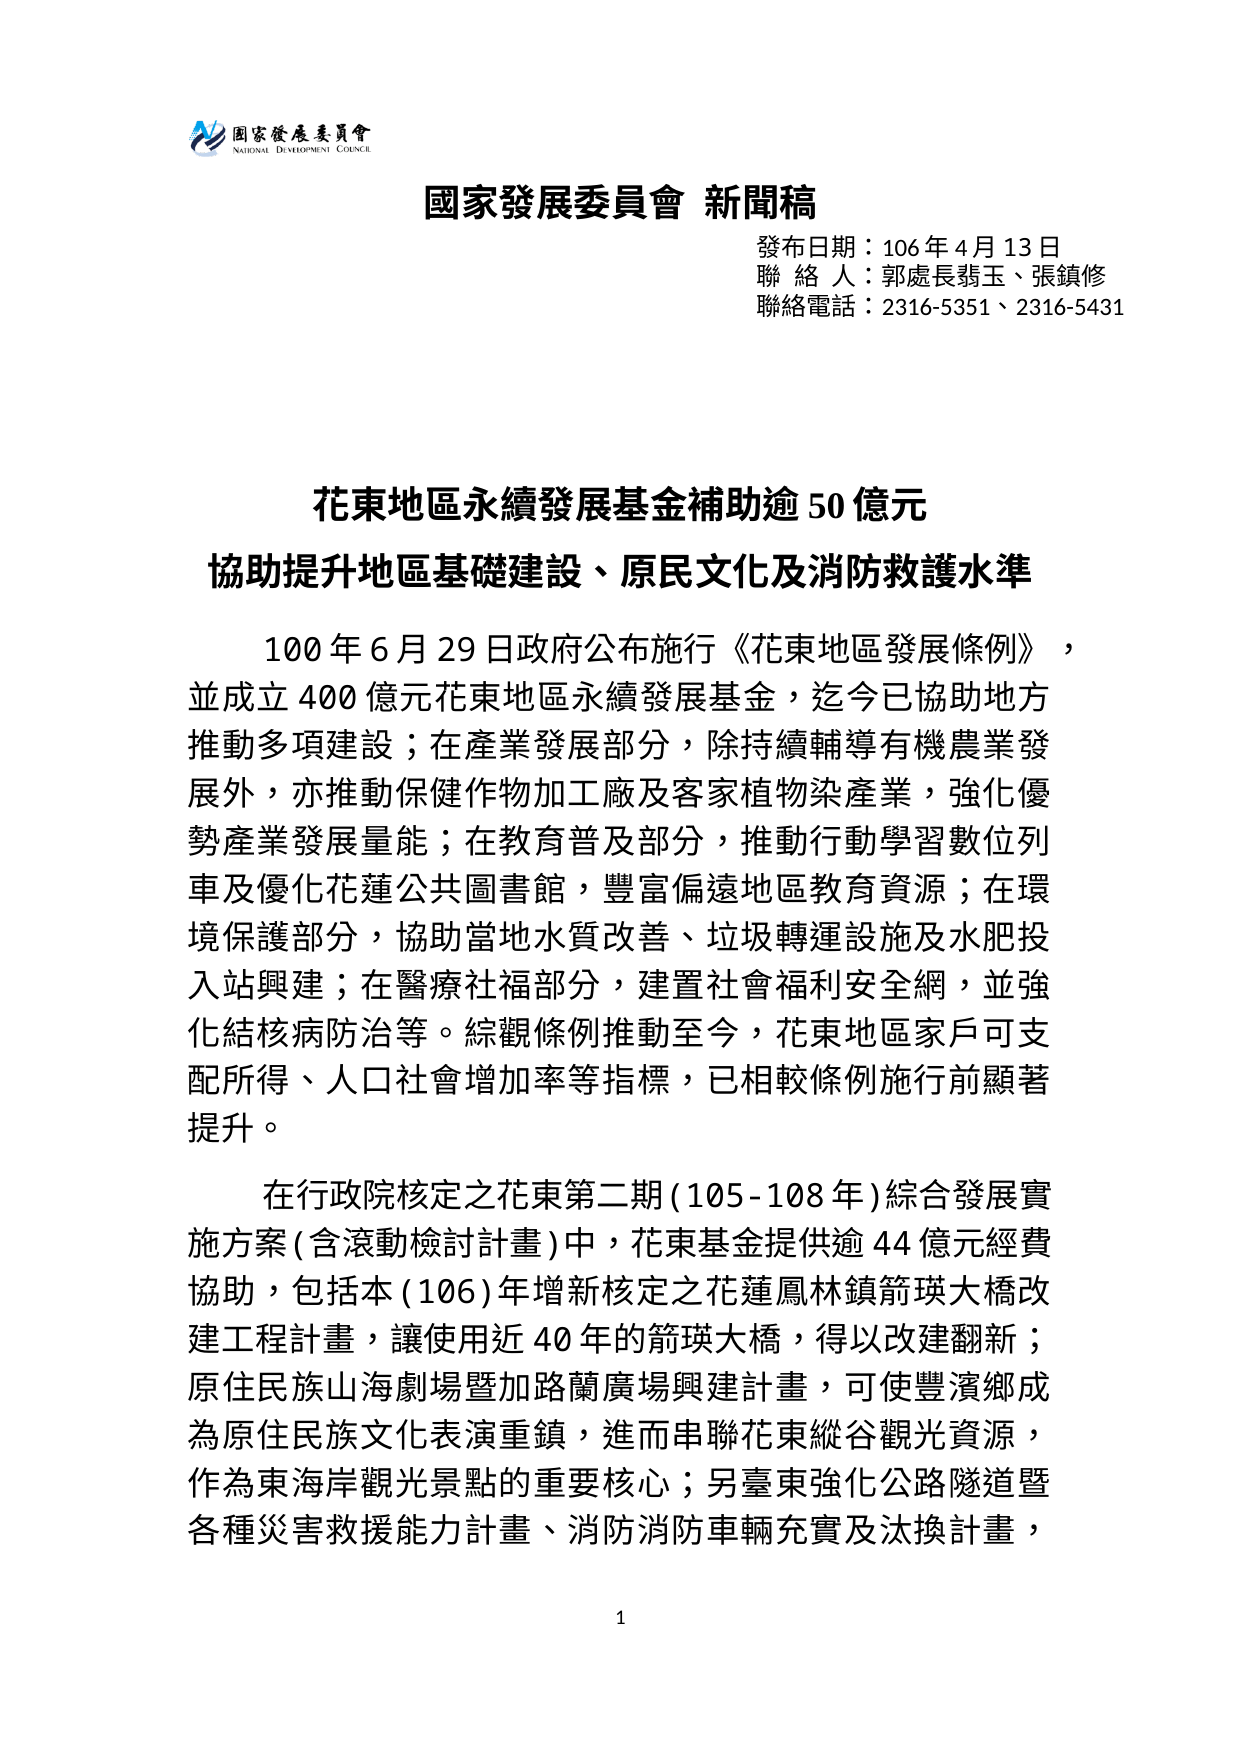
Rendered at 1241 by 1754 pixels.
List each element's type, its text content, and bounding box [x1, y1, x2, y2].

text 聯 絡 人：郭處長翡玉、張鎮修 [757, 262, 1158, 292]
text 花東地區永續發展基金補助逾50億元 [187, 481, 1053, 528]
text [921, 101, 1053, 158]
text 協助提升地區基礎建設、原民文化及消防救護水準 [187, 547, 1053, 595]
text 發布日期：106年4月13日 [757, 233, 1158, 262]
text 在行政院核定之花東第二期(105-108年)綜合發展實施方案(含滾動檢討計畫)中，花東基金提供逾44億元經費協助，包括本(106)年增新核定之花蓮鳳林鎮箭瑛大橋改建工程計畫，讓使用近40年的箭瑛大橋，得以改建翻新；原住民族山海劇場暨加路蘭廣場興建計畫，可使豐濱鄉成為原住民族文化表演重鎮，進而串聯花東縱谷觀光資源，作為東海岸觀光景點的重要核心；另臺東強化公路隧道暨各種災害救援能力計畫、消防消防車輛充實及汰換計畫， [187, 1169, 1053, 1552]
text 聯絡電話：2316-5351、2316-5431 [757, 292, 1158, 321]
text 100年6月29日政府公布施行《花東地區發展條例》，並成立400億元花東地區永續發展基金，迄今已協助地方推動多項建設；在產業發展部分，除持續輔導有機農業發展外，亦推動保健作物加工廠及客家植物染產業，強化優勢產業發展量能；在教育普及部分，推動行動學習數位列車及優化花蓮公共圖書館，豐富偏遠地區教育資源；在環境保護部分，協助當地水質改善、垃圾轉運設施及水肥投入站興建；在醫療社福部分，建置社會福利安全網，並強化結核病防治等。綜觀條例推動至今，花東地區家戶可支配所得、人口社會增加率等指標，已相較條例施行前顯著提升。 [187, 623, 1053, 1150]
text 國家發展委員會 新聞稿 [187, 159, 1053, 221]
